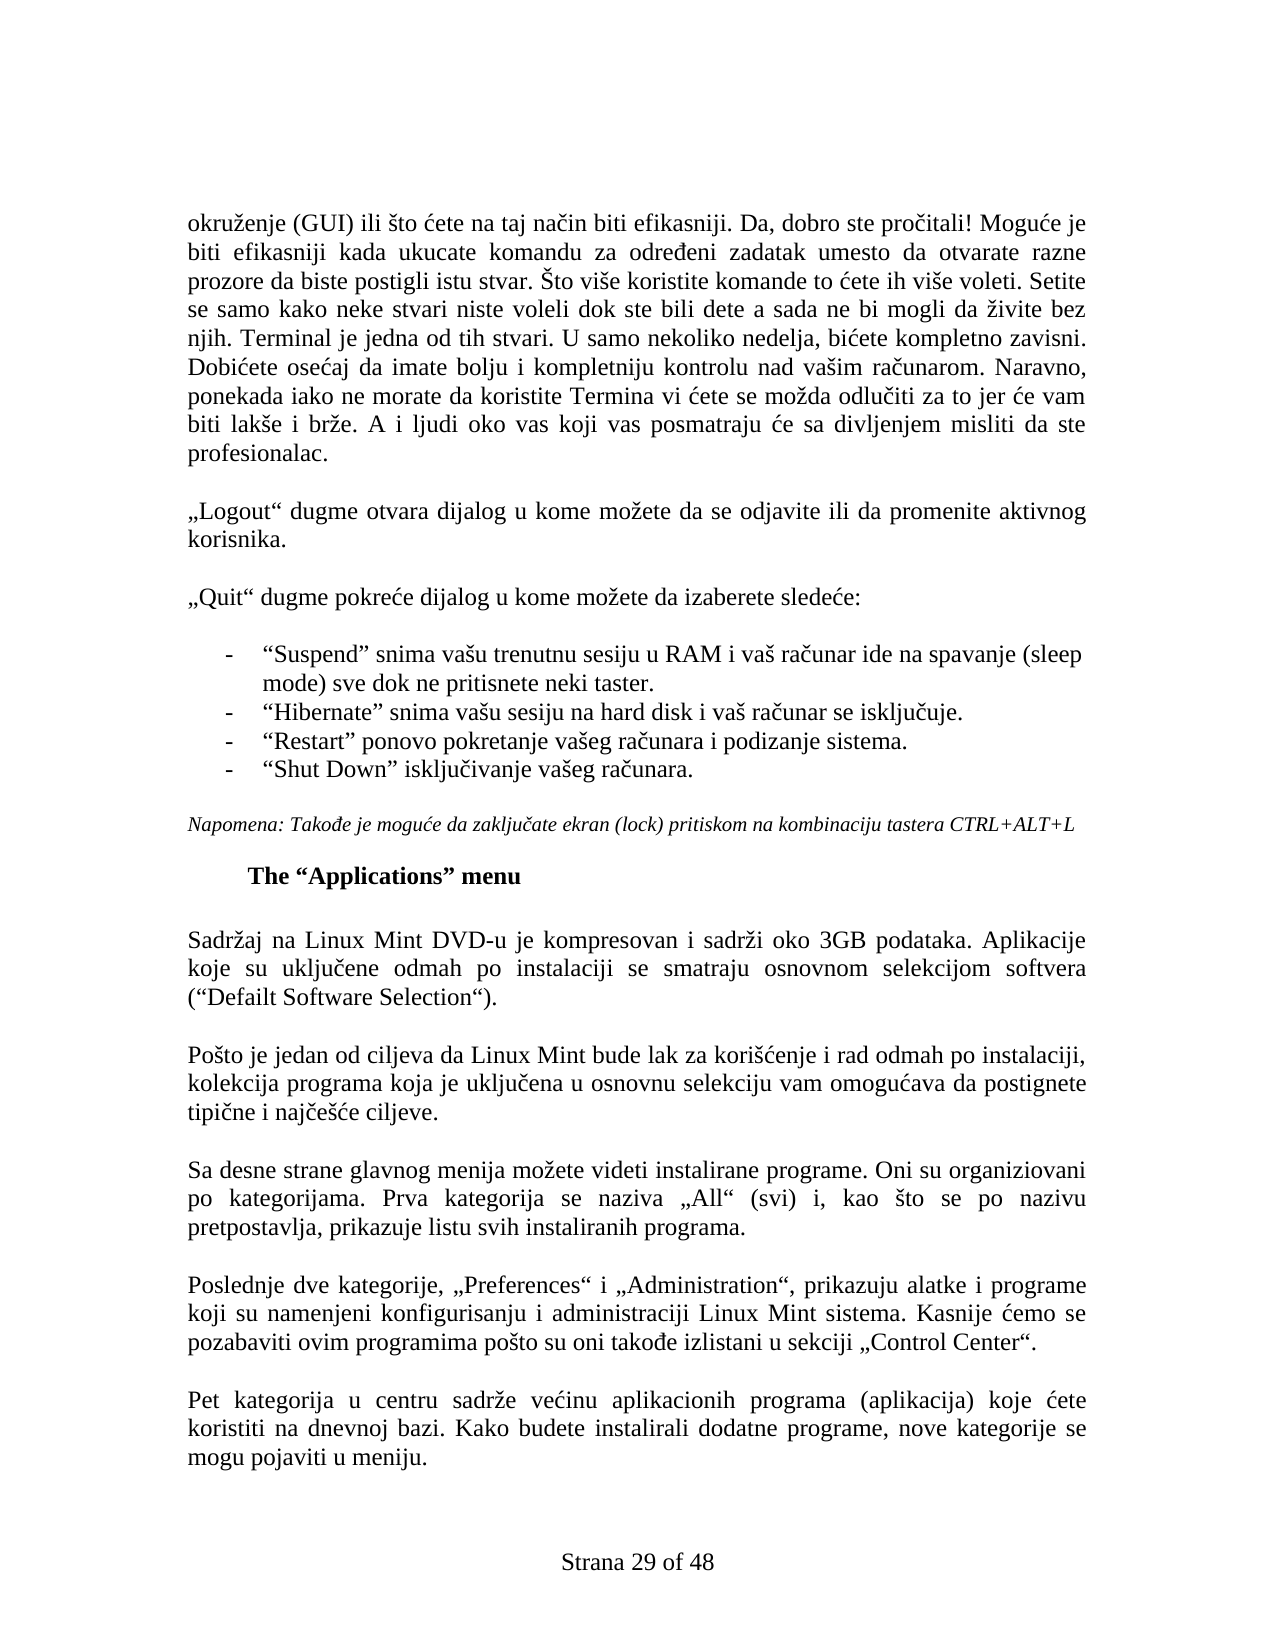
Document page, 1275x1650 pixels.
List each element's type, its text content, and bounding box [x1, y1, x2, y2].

text „Logout“ dugme otvara dijalog u kome možete da se odjavite ili da promenite aktivnog korisnika. [187, 496, 1087, 553]
text Poslednje dve kategorije, „Preferences“ i „Administration“, prikazuju alatke i programe koji su namenjeni konfigurisanju i administraciji Linux Mint sistema. Kasnije ćemo se pozabaviti ovim programima pošto su oni takođe izlistani u sekciji „Control Center“. [187, 1270, 1087, 1356]
text Sa desne strane glavnog menija možete videti instalirane programe. Oni su organiziovani po kategorijama. Prva kategorija se naziva „All“ (svi) i, kao što se po nazivu pretpostavlja, prikazuje listu svih instaliranih programa. [187, 1155, 1087, 1241]
list “Restart” ponovo pokretanje vašeg računara i podizanje sistema. [225, 726, 1087, 754]
text „Quit“ dugme pokreće dijalog u kome možete da izaberete sledeće: [187, 582, 1087, 611]
list “Suspend” snima vašu trenutnu sesiju u RAM i vaš računar ide na spavanje (sleep mode) sve dok ne pritisnete neki taster. [225, 639, 1087, 697]
text okruženje (GUI) ili što ćete na taj način biti efikasniji. Da, dobro ste pročitali! Moguće je biti efikasniji kada ukucate komandu za određeni zadatak umesto da otvarate razne prozore da biste postigli istu stvar. Što više koristite komande to ćete ih više voleti. Setite se samo kako neke stvari niste voleli dok ste bili dete a sada ne bi mogli da živite bez njih. Terminal je jedna od tih stvari. U samo nekoliko nedelja, bićete kompletno zavisni. Dobićete osećaj da imate bolju i kompletniju kontrolu nad vašim računarom. Naravno, ponekada iako ne morate da koristite Termina vi ćete se možda odlučiti za to jer će vam biti lakše i brže. A i ljudi oko vas koji vas posmatraju će sa divljenjem misliti da ste profesionalac. [187, 208, 1087, 467]
text Napomena: Takođe je moguće da zaključate ekran (lock) pritiskom na kombinaciju tastera CTRL+ALT+L [187, 812, 1087, 836]
text Sadržaj na Linux Mint DVD-u je kompresovan i sadrži oko 3GB podataka. Aplikacije koje su uključene odmah po instalaciji se smatraju osnovnom selekcijom softvera (“Defailt Software Selection“). [187, 925, 1087, 1011]
list “Hibernate” snima vašu sesiju na hard disk i vaš računar se isključuje. [225, 697, 1087, 726]
list “Shut Down” isključivanje vašeg računara. [225, 754, 1087, 783]
subtitle The “Applications” menu [187, 861, 1087, 890]
text Pošto je jedan od ciljeva da Linux Mint bude lak za korišćenje i rad odmah po instalaciji, kolekcija programa koja je uključena u osnovnu selekciju vam omogućava da postignete tipične i najčešće ciljeve. [187, 1040, 1087, 1126]
